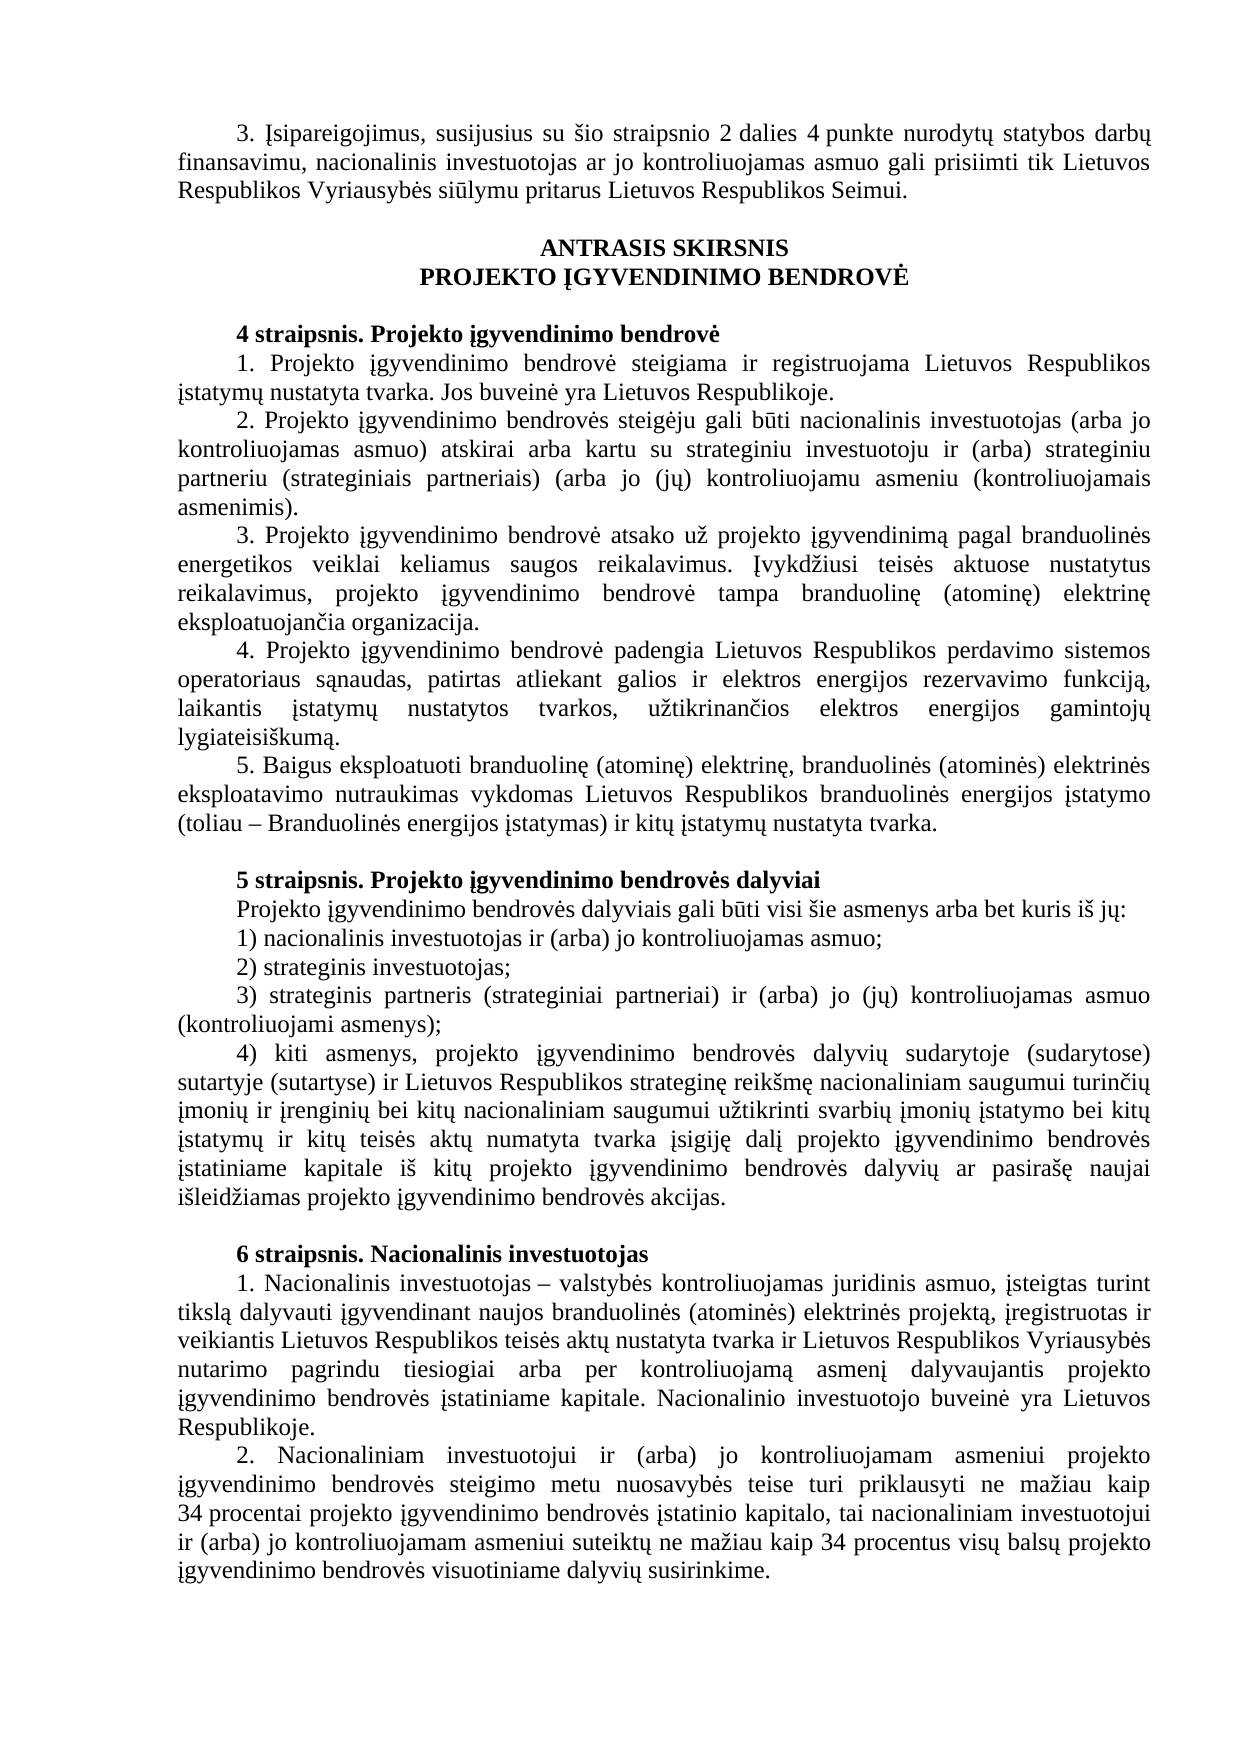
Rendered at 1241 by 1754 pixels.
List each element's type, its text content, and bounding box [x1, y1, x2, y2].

text 3) strateginis partneris (strateginiai partneriai) ir (arba) jo (jų) kontroliuojamas asmuo (kontroliuojami asmenys); [177, 981, 1152, 1038]
text 2. Nacionaliniam investuotojui ir (arba) jo kontroliuojamam asmeniui projekto įgyvendinimo bendrovės steigimo metu nuosavybės teise turi priklausyti ne mažiau kaip 34 procentai projekto įgyvendinimo bendrovės įstatinio kapitalo, tai nacionaliniam investuotojui ir (arba) jo kontroliuojamam asmeniui suteiktų ne mažiau kaip 34 procentus visų balsų projekto įgyvendinimo bendrovės visuotiniame dalyvių susirinkime. [177, 1441, 1152, 1584]
text 4) kiti asmenys, projekto įgyvendinimo bendrovės dalyvių sudarytoje (sudarytose) sutartyje (sutartyse) ir Lietuvos Respublikos strateginę reikšmę nacionaliniam saugumui turinčių įmonių ir įrenginių bei kitų nacionaliniam saugumui užtikrinti svarbių įmonių įstatymo bei kitų įstatymų ir kitų teisės aktų numatyta tvarka įsigiję dalį projekto įgyvendinimo bendrovės įstatiniame kapitale iš kitų projekto įgyvendinimo bendrovės dalyvių ar pasirašę naujai išleidžiamas projekto įgyvendinimo bendrovės akcijas. [177, 1038, 1152, 1211]
text 1. Nacionalinis investuotojas – valstybės kontroliuojamas juridinis asmuo, įsteigtas turint tikslą dalyvauti įgyvendinant naujos branduolinės (atominės) elektrinės projektą, įregistruotas ir veikiantis Lietuvos Respublikos teisės aktų nustatyta tvarka ir Lietuvos Respublikos Vyriausybės nutarimo pagrindu tiesiogiai arba per kontroliuojamą asmenį dalyvaujantis projekto įgyvendinimo bendrovės įstatiniame kapitale. Nacionalinio investuotojo buveinė yra Lietuvos Respublikoje. [177, 1268, 1152, 1441]
text PROJEKTO ĮGYVENDINIMO BENDROVĖ [177, 262, 1152, 291]
text 5. Baigus eksploatuoti branduolinę (atominę) elektrinę, branduolinės (atominės) elektrinės eksploatavimo nutraukimas vykdomas Lietuvos Respublikos branduolinės energijos įstatymo (toliau – Branduolinės energijos įstatymas) ir kitų įstatymų nustatyta tvarka. [177, 751, 1152, 837]
text 4. Projekto įgyvendinimo bendrovė padengia Lietuvos Respublikos perdavimo sistemos operatoriaus sąnaudas, patirtas atliekant galios ir elektros energijos rezervavimo funkciją, laikantis įstatymų nustatytos tvarkos, užtikrinančios elektros energijos gamintojų lygiateisiškumą. [177, 636, 1152, 751]
text 3. Įsipareigojimus, susijusius su šio straipsnio 2 dalies 4 punkte nurodytų statybos darbų finansavimu, nacionalinis investuotojas ar jo kontroliuojamas asmuo gali prisiimti tik Lietuvos Respublikos Vyriausybės siūlymu pritarus Lietuvos Respublikos Seimui. [177, 118, 1152, 204]
text ANTRASIS SKIRSNIS [177, 233, 1152, 262]
text 4 straipsnis. Projekto įgyvendinimo bendrovė [177, 319, 1152, 348]
text 1. Projekto įgyvendinimo bendrovė steigiama ir registruojama Lietuvos Respublikos įstatymų nustatyta tvarka. Jos buveinė yra Lietuvos Respublikoje. [177, 348, 1152, 406]
text 2. Projekto įgyvendinimo bendrovės steigėju gali būti nacionalinis investuotojas (arba jo kontroliuojamas asmuo) atskirai arba kartu su strateginiu investuotoju ir (arba) strateginiu partneriu (strateginiais partneriais) (arba jo (jų) kontroliuojamu asmeniu (kontroliuojamais asmenimis). [177, 406, 1152, 521]
text 6 straipsnis. Nacionalinis investuotojas [177, 1239, 1152, 1268]
text 2) strateginis investuotojas; [177, 952, 1152, 981]
text 1) nacionalinis investuotojas ir (arba) jo kontroliuojamas asmuo; [177, 923, 1152, 952]
text 3. Projekto įgyvendinimo bendrovė atsako už projekto įgyvendinimą pagal branduolinės energetikos veiklai keliamus saugos reikalavimus. Įvykdžiusi teisės aktuose nustatytus reikalavimus, projekto įgyvendinimo bendrovė tampa branduolinę (atominę) elektrinę eksploatuojančia organizacija. [177, 521, 1152, 636]
text 5 straipsnis. Projekto įgyvendinimo bendrovės dalyviai [177, 866, 1152, 894]
text Projekto įgyvendinimo bendrovės dalyviais gali būti visi šie asmenys arba bet kuris iš jų: [177, 894, 1152, 923]
